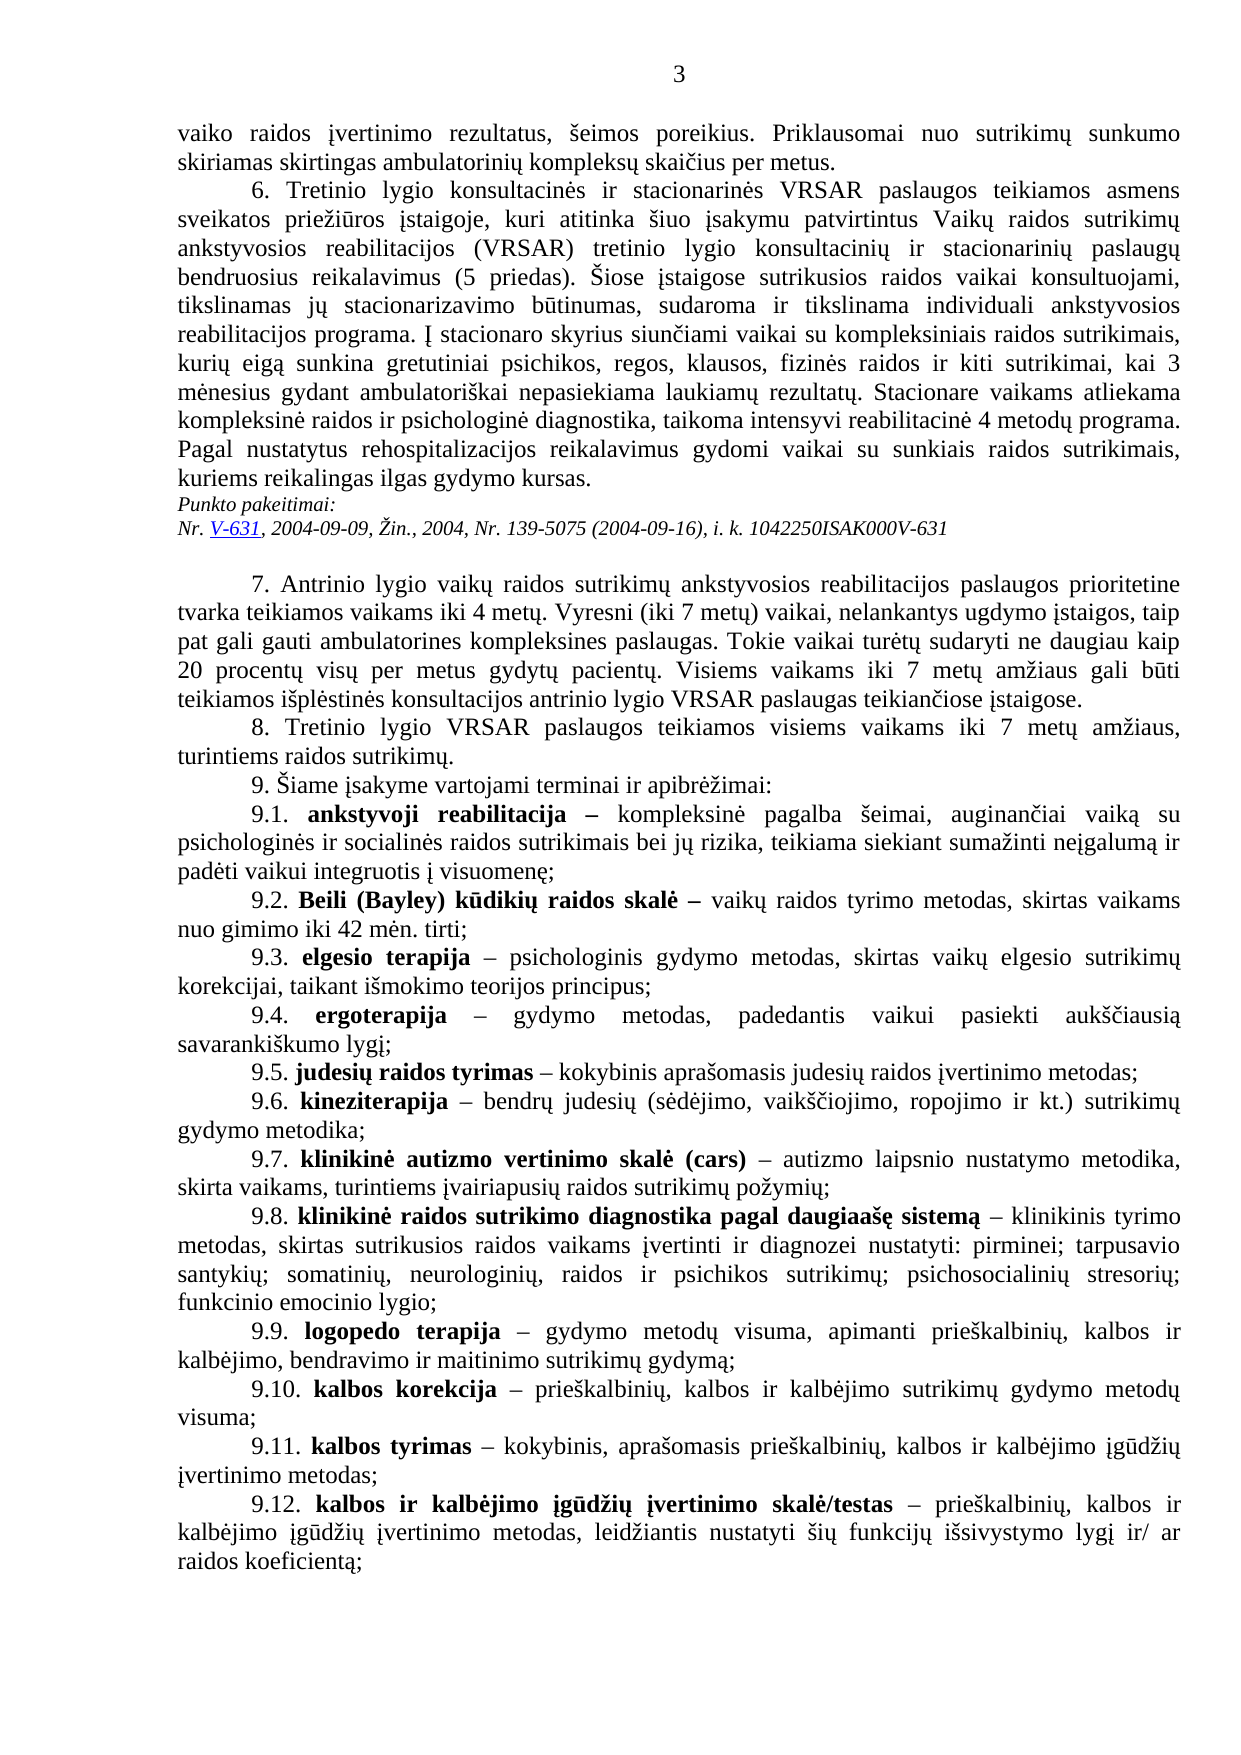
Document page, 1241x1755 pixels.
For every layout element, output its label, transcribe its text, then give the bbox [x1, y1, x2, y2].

text 9.11. kalbos tyrimas – kokybinis, aprašomasis prieškalbinių, kalbos ir kalbėjimo įgūdžių įvertinimo metodas; [177, 1431, 1181, 1489]
text 7. Antrinio lygio vaikų raidos sutrikimų ankstyvosios reabilitacijos paslaugos prioritetine tvarka teikiamos vaikams iki 4 metų. Vyresni (iki 7 metų) vaikai, nelankantys ugdymo įstaigos, taip pat gali gauti ambulatorines kompleksines paslaugas. Tokie vaikai turėtų sudaryti ne daugiau kaip 20 procentų visų per metus gydytų pacientų. Visiems vaikams iki 7 metų amžiaus gali būti teikiamos išplėstinės konsultacijos antrinio lygio VRSAR paslaugas teikiančiose įstaigose. [177, 569, 1181, 712]
text Nr. V-631, 2004-09-09, Žin., 2004, Nr. 139-5075 (2004-09-16), i. k. 1042250ISAK000V-631 [177, 516, 1181, 540]
text 6. Tretinio lygio konsultacinės ir stacionarinės VRSAR paslaugos teikiamos asmens sveikatos priežiūros įstaigoje, kuri atitinka šiuo įsakymu patvirtintus Vaikų raidos sutrikimų ankstyvosios reabilitacijos (VRSAR) tretinio lygio konsultacinių ir stacionarinių paslaugų bendruosius reikalavimus (5 priedas). Šiose įstaigose sutrikusios raidos vaikai konsultuojami, tikslinamas jų stacionarizavimo būtinumas, sudaroma ir tikslinama individuali ankstyvosios reabilitacijos programa. Į stacionaro skyrius siunčiami vaikai su kompleksiniais raidos sutrikimais, kurių eigą sunkina gretutiniai psichikos, regos, klausos, fizinės raidos ir kiti sutrikimai, kai 3 mėnesius gydant ambulatoriškai nepasiekiama laukiamų rezultatų. Stacionare vaikams atliekama kompleksinė raidos ir psichologinė diagnostika, taikoma intensyvi reabilitacinė 4 metodų programa. Pagal nustatytus rehospitalizacijos reikalavimus gydomi vaikai su sunkiais raidos sutrikimais, kuriems reikalingas ilgas gydymo kursas. [177, 176, 1181, 492]
text Punkto pakeitimai: [177, 492, 1181, 516]
text 9.8. klinikinė raidos sutrikimo diagnostika pagal daugiaašę sistemą – klinikinis tyrimo metodas, skirtas sutrikusios raidos vaikams įvertinti ir diagnozei nustatyti: pirminei; tarpusavio santykių; somatinių, neurologinių, raidos ir psichikos sutrikimų; psichosocialinių stresorių; funkcinio emocinio lygio; [177, 1201, 1181, 1316]
text vaiko raidos įvertinimo rezultatus, šeimos poreikius. Priklausomai nuo sutrikimų sunkumo skiriamas skirtingas ambulatorinių kompleksų skaičius per metus. [177, 118, 1181, 176]
text 9.12. kalbos ir kalbėjimo įgūdžių įvertinimo skalė/testas – prieškalbinių, kalbos ir kalbėjimo įgūdžių įvertinimo metodas, leidžiantis nustatyti šių funkcijų išsivystymo lygį ir/ ar raidos koeficientą; [177, 1489, 1181, 1575]
text 9.5. judesių raidos tyrimas – kokybinis aprašomasis judesių raidos įvertinimo metodas; [177, 1057, 1181, 1086]
text 9.9. logopedo terapija – gydymo metodų visuma, apimanti prieškalbinių, kalbos ir kalbėjimo, bendravimo ir maitinimo sutrikimų gydymą; [177, 1316, 1181, 1374]
text 9.1. ankstyvoji reabilitacija – kompleksinė pagalba šeimai, auginančiai vaiką su psichologinės ir socialinės raidos sutrikimais bei jų rizika, teikiama siekiant sumažinti neįgalumą ir padėti vaikui integruotis į visuomenę; [177, 799, 1181, 885]
text 9.6. kineziterapija – bendrų judesių (sėdėjimo, vaikščiojimo, ropojimo ir kt.) sutrikimų gydymo metodika; [177, 1086, 1181, 1144]
text 8. Tretinio lygio VRSAR paslaugos teikiamos visiems vaikams iki 7 metų amžiaus, turintiems raidos sutrikimų. [177, 712, 1181, 770]
text 9.2. Beili (Bayley) kūdikių raidos skalė – vaikų raidos tyrimo metodas, skirtas vaikams nuo gimimo iki 42 mėn. tirti; [177, 885, 1181, 942]
text 9.7. klinikinė autizmo vertinimo skalė (cars) – autizmo laipsnio nustatymo metodika, skirta vaikams, turintiems įvairiapusių raidos sutrikimų požymių; [177, 1144, 1181, 1201]
text 9.3. elgesio terapija – psichologinis gydymo metodas, skirtas vaikų elgesio sutrikimų korekcijai, taikant išmokimo teorijos principus; [177, 942, 1181, 1000]
text 9.4. ergoterapija – gydymo metodas, padedantis vaikui pasiekti aukščiausią savarankiškumo lygį; [177, 1000, 1181, 1057]
text 9. Šiame įsakyme vartojami terminai ir apibrėžimai: [177, 770, 1181, 799]
text 9.10. kalbos korekcija – prieškalbinių, kalbos ir kalbėjimo sutrikimų gydymo metodų visuma; [177, 1374, 1181, 1431]
